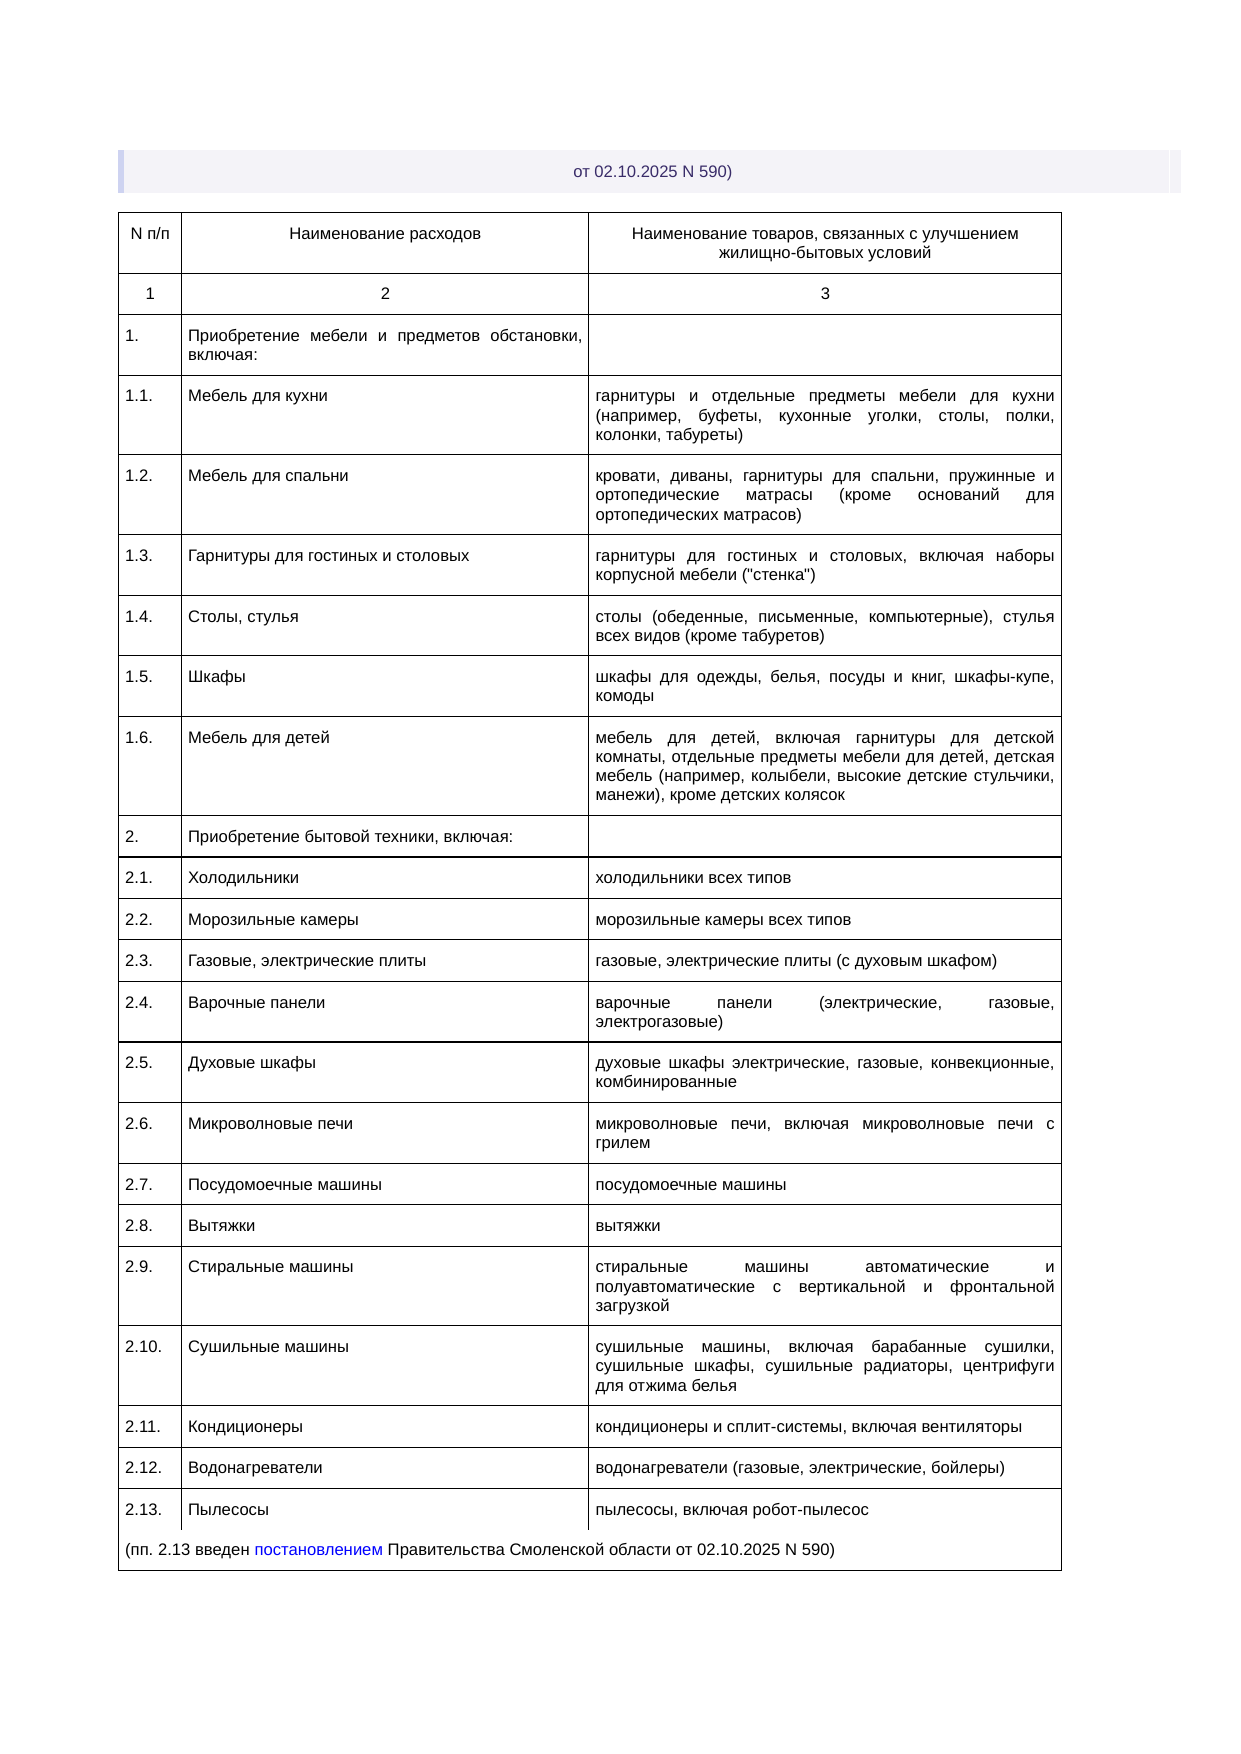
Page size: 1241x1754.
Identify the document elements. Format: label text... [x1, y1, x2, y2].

table_header Наименование расходов [182, 213, 588, 272]
table_cell 2.3. [119, 940, 181, 981]
table_header [124, 150, 136, 193]
table_cell Приобретение мебели и предметов обстановки, включая: [182, 315, 588, 374]
table_cell 1.5. [119, 656, 181, 716]
table_cell сушильные машины, включая барабанные сушилки, сушильные шкафы, сушильные радиаторы, центрифуги для отжима белья [589, 1326, 1061, 1405]
table_cell пылесосы, включая робот-пылесос [589, 1489, 1061, 1529]
table_cell Микроволновые печи [182, 1103, 588, 1163]
table_cell 2.1. [119, 858, 181, 898]
table_header N п/п [119, 213, 181, 272]
table_cell 1.3. [119, 535, 181, 595]
table_cell шкафы для одежды, белья, посуды и книг, шкафы-купе, комоды [589, 656, 1061, 716]
table_cell 2.12. [119, 1448, 181, 1488]
table_cell кровати, диваны, гарнитуры для спальни, пружинные и ортопедические матрасы (кроме оснований для ортопедических матрасов) [589, 455, 1061, 534]
table_cell посудомоечные машины [589, 1164, 1061, 1204]
table_header от 02.10.2025 N 590) [136, 150, 1169, 193]
table_cell гарнитуры для гостиных и столовых, включая наборы корпусной мебели ("стенка") [589, 535, 1061, 595]
table_cell 2.5. [119, 1043, 181, 1102]
table_cell Пылесосы [182, 1489, 588, 1529]
table_cell морозильные камеры всех типов [589, 899, 1061, 939]
table_cell Газовые, электрические плиты [182, 940, 588, 981]
table_cell 1.6. [119, 717, 181, 815]
table_cell холодильники всех типов [589, 858, 1061, 898]
table_cell кондиционеры и сплит-системы, включая вентиляторы [589, 1406, 1061, 1447]
table_header Наименование товаров, связанных с улучшением жилищно-бытовых условий [589, 213, 1061, 272]
table_cell Шкафы [182, 656, 588, 716]
table_cell 2. [119, 816, 181, 856]
table_cell 2.6. [119, 1103, 181, 1163]
table_cell 1.2. [119, 455, 181, 534]
table_header [118, 150, 124, 193]
table_cell газовые, электрические плиты (с духовым шкафом) [589, 940, 1061, 981]
table_cell Стиральные машины [182, 1247, 588, 1325]
table_cell Холодильники [182, 858, 588, 898]
table_cell гарнитуры и отдельные предметы мебели для кухни (например, буфеты, кухонные уголки, столы, полки, колонки, табуреты) [589, 376, 1061, 454]
table_header [1170, 150, 1181, 193]
table_cell 2.2. [119, 899, 181, 939]
table_cell 1 [119, 274, 181, 314]
table_cell столы (обеденные, письменные, компьютерные), стулья всех видов (кроме табуретов) [589, 596, 1061, 655]
table_cell варочные панели (электрические, газовые, электрогазовые) [589, 982, 1061, 1041]
table_cell 2 [182, 274, 588, 314]
table_cell 2.4. [119, 982, 181, 1041]
table_cell водонагреватели (газовые, электрические, бойлеры) [589, 1448, 1061, 1488]
table_cell Варочные панели [182, 982, 588, 1041]
table_cell 2.7. [119, 1164, 181, 1204]
table_cell Морозильные камеры [182, 899, 588, 939]
table_cell Сушильные машины [182, 1326, 588, 1405]
table_cell 3 [589, 274, 1061, 314]
table_cell мебель для детей, включая гарнитуры для детской комнаты, отдельные предметы мебели для детей, детская мебель (например, колыбели, высокие детские стульчики, манежи), кроме детских колясок [589, 717, 1061, 815]
table_cell 2.8. [119, 1205, 181, 1246]
table_cell [589, 315, 1061, 374]
table_cell Вытяжки [182, 1205, 588, 1246]
table_cell 2.13. [119, 1489, 181, 1529]
table_cell микроволновые печи, включая микроволновые печи с грилем [589, 1103, 1061, 1163]
table_cell 2.10. [119, 1326, 181, 1405]
table_cell [589, 816, 1061, 856]
table_cell Мебель для спальни [182, 455, 588, 534]
table_cell 1.1. [119, 376, 181, 454]
table_cell Водонагреватели [182, 1448, 588, 1488]
table_cell 2.11. [119, 1406, 181, 1447]
table_cell (пп. 2.13 введен постановлением Правительства Смоленской области от 02.10.2025 N 590) [119, 1530, 1061, 1570]
table_cell Мебель для детей [182, 717, 588, 815]
table_cell 1. [119, 315, 181, 374]
table_cell 2.9. [119, 1247, 181, 1325]
table_cell Мебель для кухни [182, 376, 588, 454]
table_cell духовые шкафы электрические, газовые, конвекционные, комбинированные [589, 1043, 1061, 1102]
table_cell Кондиционеры [182, 1406, 588, 1447]
table_cell Посудомоечные машины [182, 1164, 588, 1204]
table_cell Приобретение бытовой техники, включая: [182, 816, 588, 856]
table_cell Столы, стулья [182, 596, 588, 655]
table_cell стиральные машины автоматические и полуавтоматические с вертикальной и фронтальной загрузкой [589, 1247, 1061, 1325]
table_cell Духовые шкафы [182, 1043, 588, 1102]
table_cell вытяжки [589, 1205, 1061, 1246]
table_cell Гарнитуры для гостиных и столовых [182, 535, 588, 595]
table_cell 1.4. [119, 596, 181, 655]
